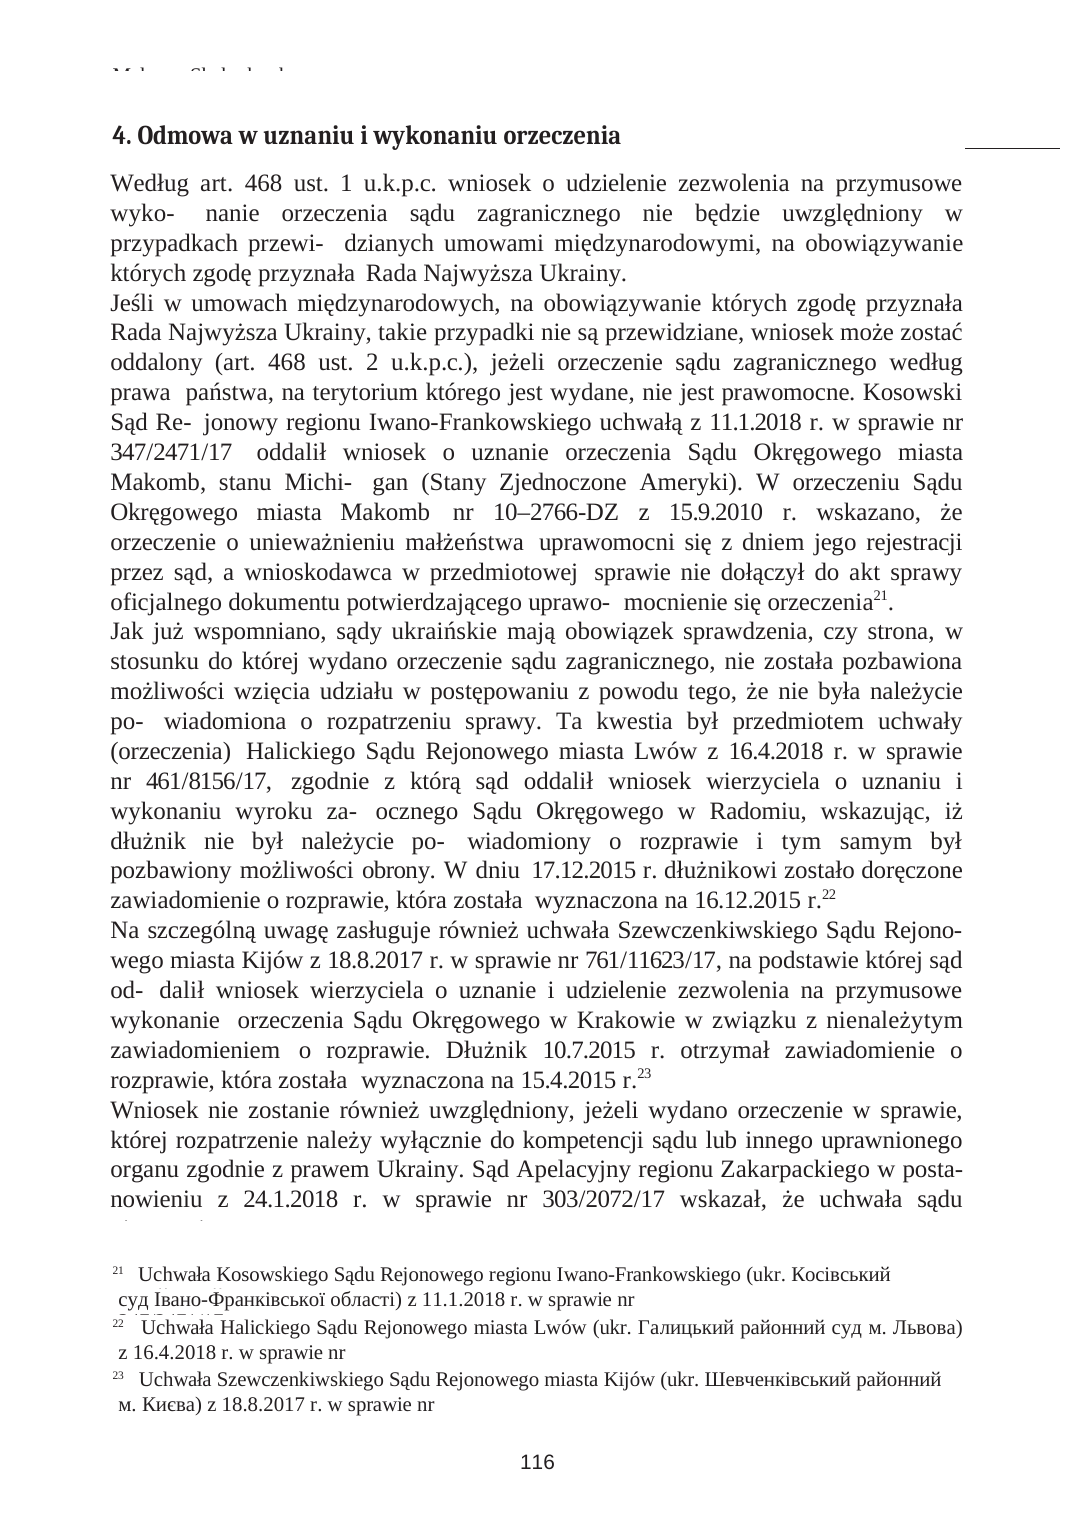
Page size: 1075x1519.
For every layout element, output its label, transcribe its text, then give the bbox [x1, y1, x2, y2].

text 23 [112, 1369, 126, 1382]
text Uchwała Kosowskiego Sądu Rejonowego regionu Iwano-Frankowskiego (ukr. Косівський районний [138, 1264, 964, 1289]
text м. Києва) z 18.8.2017 r. w sprawie nr 761/11623/17. [118, 1394, 552, 1419]
text Jeśli w umowach międzynarodowych, na obowiązywanie których zgodę przyznała Rada Najwyższa Ukrainy, takie przypadki nie są przewidziane, wniosek może zostać oddalony (art. 468 ust. 2 u.k.p.c.), jeżeli orzeczenie sądu zagranicznego według prawa państwa, na terytorium którego jest wydane, nie jest prawomocne. Kosowski Sąd Re- jonowy regionu Iwano-Frankowskiego uchwałą z 11.1.2018 r. w sprawie nr 347/2471/17 oddalił wniosek o uznanie orzeczenia Sądu Okręgowego miasta Makomb, stanu Michi- gan (Stany Zjednoczone Ameryki). W orzeczeniu Sądu Okręgowego miasta Makomb nr 10–2766-DZ z 15.9.2010 r. wskazano, że orzeczenie o unieważnieniu małżeństwa uprawomocni się z dniem jego rejestracji przez sąd, a wnioskodawca w przedmiotowej sprawie nie dołączył do akt sprawy oficjalnego dokumentu potwierdzającego uprawo- mocnienie się orzeczenia21. [110, 288, 963, 615]
text Na szczególną uwagę zasługuje również uchwała Szewczenkiwskiego Sądu Rejono- wego miasta Kijów z 18.8.2017 r. w sprawie nr 761/11623/17, na podstawie której sąd od- dalił wniosek wierzyciela o uznanie i udzielenie zezwolenia na przymusowe wykonanie orzeczenia Sądu Okręgowego w Krakowie w związku z nienależytym zawiadomieniem o rozprawie. Dłużnik 10.7.2015 r. otrzymał zawiadomienie o rozprawie, która została wyznaczona na 15.4.2015 r.23 [110, 915, 963, 1094]
text Jak już wspomniano, sądy ukraińskie mają obowiązek sprawdzenia, czy strona, w stosunku do której wydano orzeczenie sądu zagranicznego, nie została pozbawiona możliwości wzięcia udziału w postępowaniu z powodu tego, że nie była należycie po- wiadomiona o rozpatrzeniu sprawy. Ta kwestia był przedmiotem uchwały (orzeczenia) Halickiego Sądu Rejonowego miasta Lwów z 16.4.2018 r. w sprawie nr 461/8156/17, zgodnie z którą sąd oddalił wniosek wierzyciela o uznaniu i wykonaniu wyroku za- ocznego Sądu Okręgowego w Radomiu, wskazując, iż dłużnik nie był należycie po- wiadomiony o rozprawie i tym samym był pozbawiony możliwości obrony. W dniu 17.12.2015 r. dłużnikowi zostało doręczone zawiadomienie o rozprawie, która została wyznaczona na 16.12.2015 r.22 [110, 616, 963, 914]
text 4. Odmowa w uznaniu i wykonaniu orzeczenia [112, 122, 965, 150]
text Według art. 468 ust. 1 u.k.p.c. wniosek o udzielenie zezwolenia na przymusowe wyko- nanie orzeczenia sądu zagranicznego nie będzie uwzględniony w przypadkach przewi- dzianych umowami międzynarodowymi, na obowiązywanie których zgodę przyznała Rada Najwyższa Ukrainy. [110, 168, 963, 286]
text Uchwała Szewczenkiwskiego Sądu Rejonowego miasta Kijów (ukr. Шевченківський районний суд [138, 1369, 964, 1394]
text 116 [520, 1450, 557, 1474]
text 21 [112, 1264, 126, 1277]
text Wniosek nie zostanie również uwzględniony, jeżeli wydano orzeczenie w sprawie, której rozpatrzenie należy wyłącznie do kompetencji sądu lub innego uprawnionego organu zgodnie z prawem Ukrainy. Sąd Apelacyjny regionu Zakarpackiego w posta- nowieniu z 24.1.2018 r. w sprawie nr 303/2072/17 wskazał, że uchwała sądu pierwszej [110, 1095, 963, 1220]
text 22 [112, 1316, 126, 1329]
text суд Івано-Франківської області) z 11.1.2018 r. w sprawie nr 347/2471/17. [118, 1289, 743, 1314]
text Maksym Shcherbyuk [112, 64, 289, 71]
text z 16.4.2018 r. w sprawie nr 461/8156/17. [118, 1342, 453, 1367]
text Uchwała Halickiego Sądu Rejonowego miasta Lwów (ukr. Галицький районний суд м. Львова) [141, 1317, 965, 1338]
